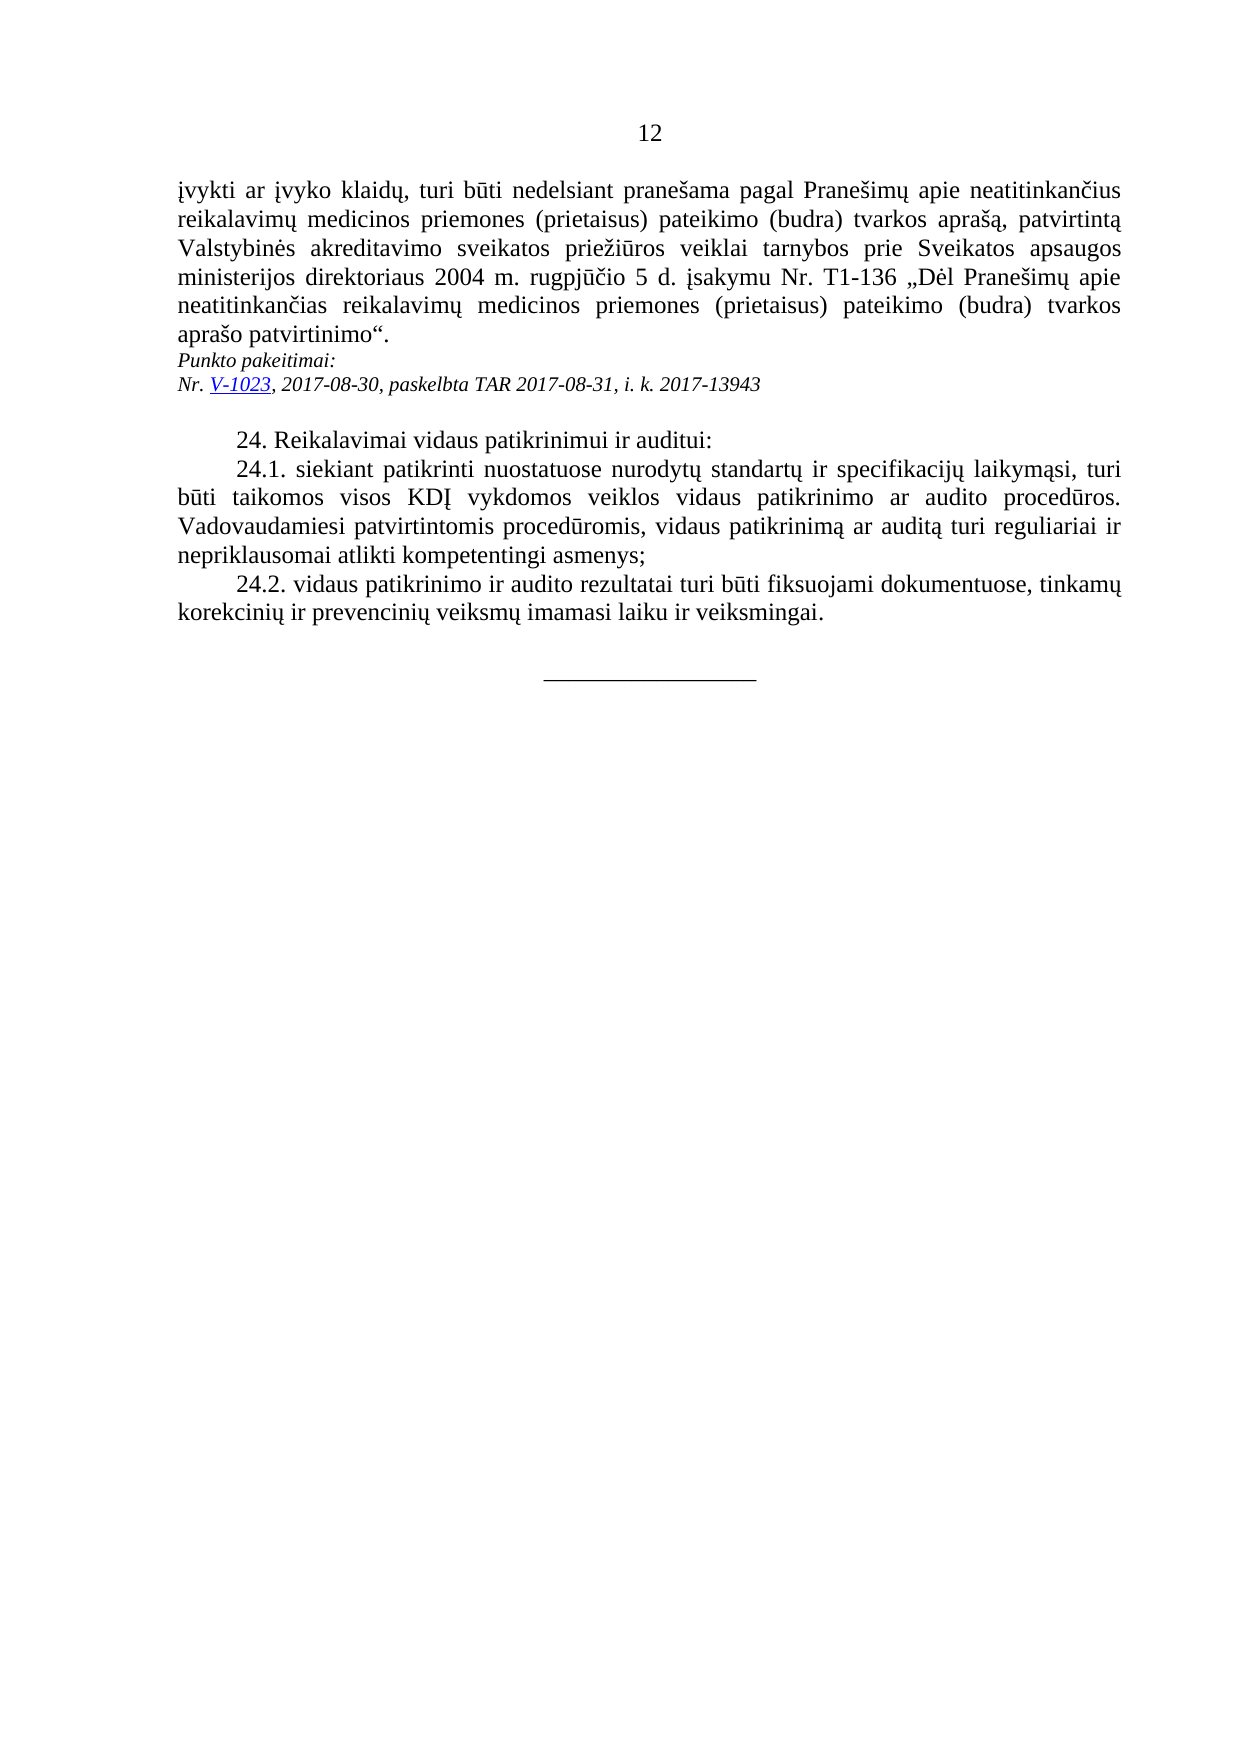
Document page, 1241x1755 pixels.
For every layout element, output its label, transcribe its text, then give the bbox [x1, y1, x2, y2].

text 24. Reikalavimai vidaus patikrinimui ir auditui: [177, 425, 1122, 454]
text Punkto pakeitimai: [177, 348, 1122, 372]
text 24.2. vidaus patikrinimo ir audito rezultatai turi būti fiksuojami dokumentuose, tinkamų korekcinių ir prevencinių veiksmų imamasi laiku ir veiksmingai. [177, 569, 1122, 626]
text _________________ [177, 655, 1122, 684]
text 24.1. siekiant patikrinti nuostatuose nurodytų standartų ir specifikacijų laikymąsi, turi būti taikomos visos KDĮ vykdomos veiklos vidaus patikrinimo ar audito procedūros. Vadovaudamiesi patvirtintomis procedūromis, vidaus patikrinimą ar auditą turi reguliariai ir nepriklausomai atlikti kompetentingi asmenys; [177, 454, 1122, 569]
text Nr. V-1023, 2017-08-30, paskelbta TAR 2017-08-31, i. k. 2017-13943 [177, 372, 1122, 396]
text įvykti ar įvyko klaidų, turi būti nedelsiant pranešama pagal Pranešimų apie neatitinkančius reikalavimų medicinos priemones (prietaisus) pateikimo (budra) tvarkos aprašą, patvirtintą Valstybinės akreditavimo sveikatos priežiūros veiklai tarnybos prie Sveikatos apsaugos ministerijos direktoriaus 2004 m. rugpjūčio 5 d. įsakymu Nr. T1-136 „Dėl Pranešimų apie neatitinkančias reikalavimų medicinos priemones (prietaisus) pateikimo (budra) tvarkos aprašo patvirtinimo“. [177, 176, 1122, 348]
